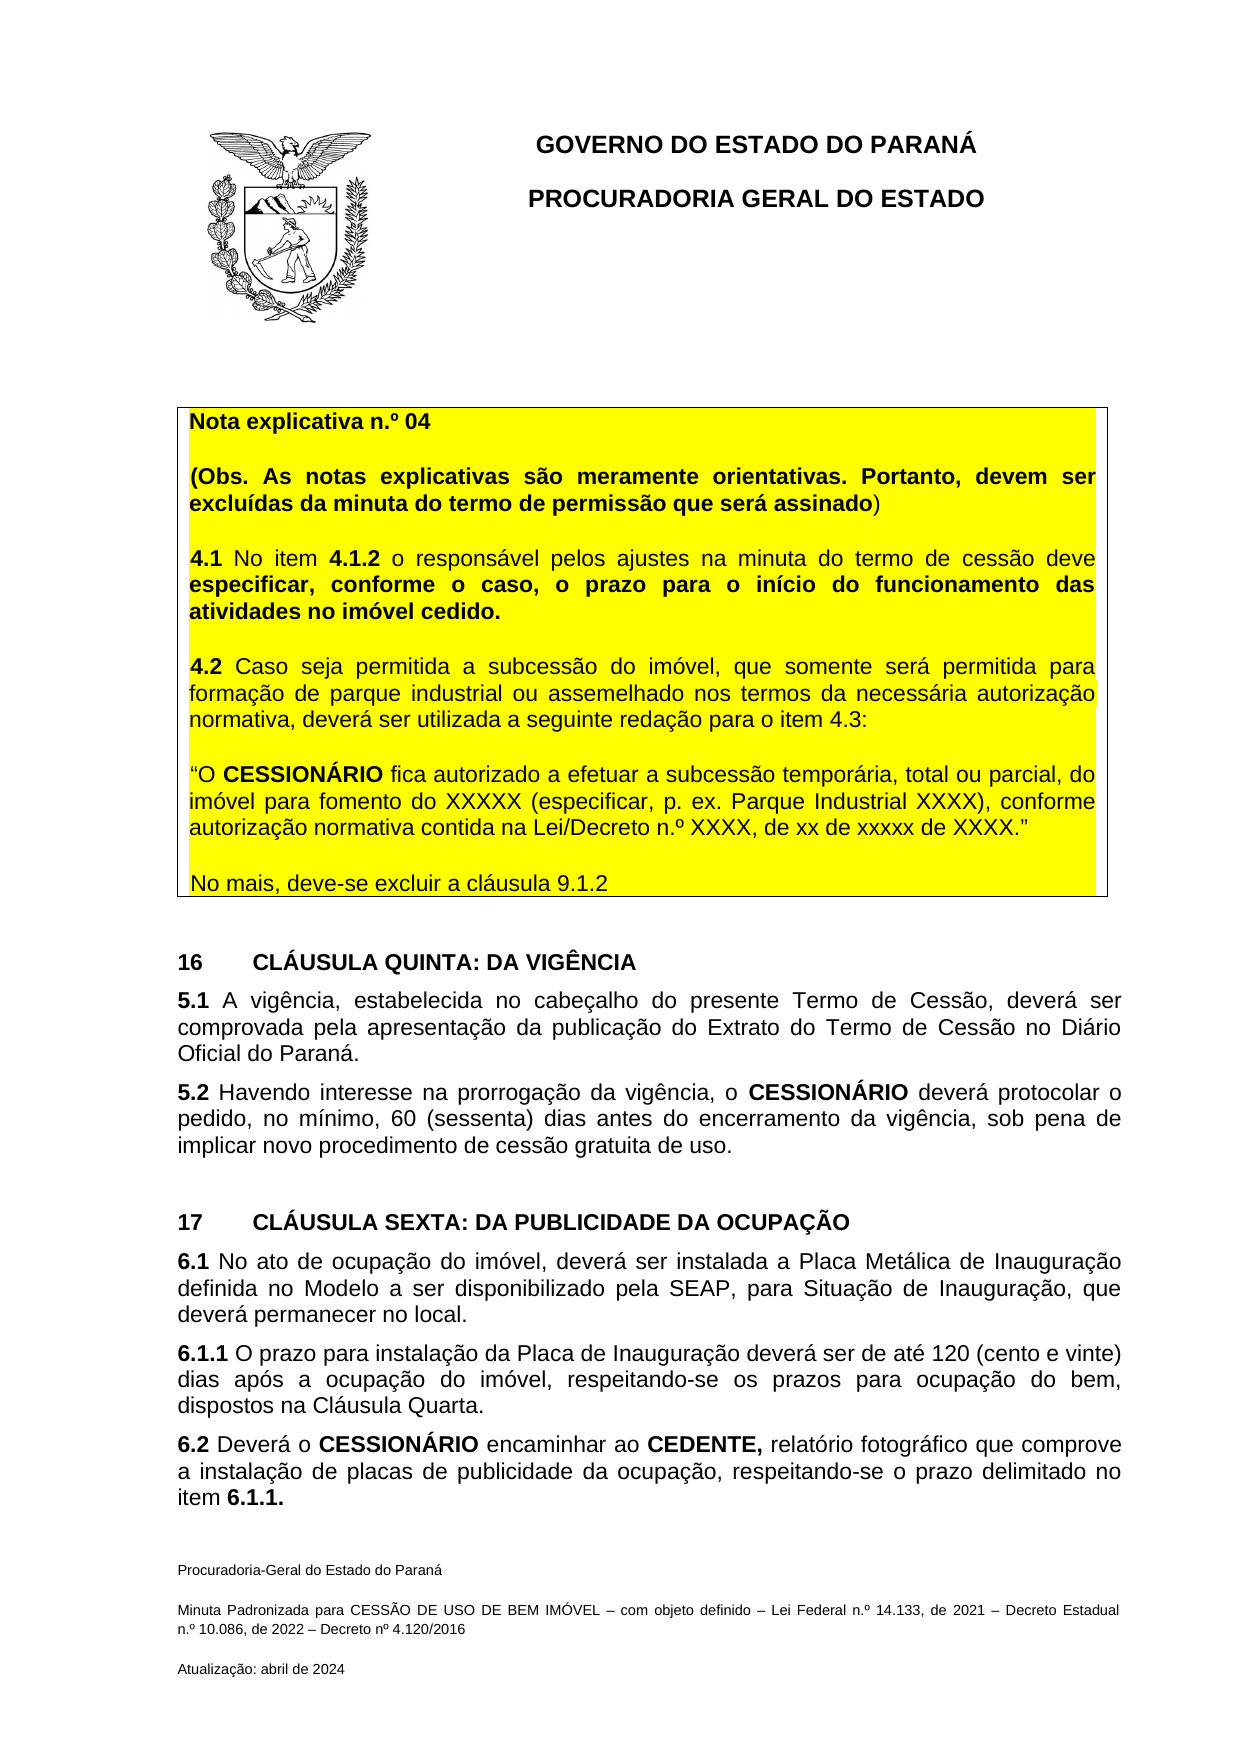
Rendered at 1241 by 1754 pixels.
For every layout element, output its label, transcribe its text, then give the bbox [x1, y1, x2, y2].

picture [205, 130, 375, 325]
text 5.2 Havendo interesse na prorrogação da vigência, o CESSIONÁRIO deverá protocolar o pedido, no mínimo, 60 (sessenta) dias antes do encerramento da vigência, sob pena de implicar novo procedimento de cessão gratuita de uso. [177, 1079, 1122, 1158]
text 6.1.1 O prazo para instalação da Placa de Inauguração deverá ser de até 120 (cento e vinte) dias após a ocupação do imóvel, respeitando-se os prazos para ocupação do bem, dispostos na Cláusula Quarta. [177, 1340, 1122, 1419]
list CLÁUSULA SEXTA: DA PUBLICIDADE DA OCUPAÇÃO [177, 1209, 1122, 1236]
text 5.1 A vigência, estabelecida no cabeçalho do presente Termo de Cessão, deverá ser comprovada pela apresentação da publicação do Extrato do Termo de Cessão no Diário Oficial do Paraná. [177, 987, 1122, 1066]
text 6.2 Deverá o CESSIONÁRIO encaminhar ao CEDENTE, relatório fotográfico que comprove a instalação de placas de publicidade da ocupação, respeitando-se o prazo delimitado no item 6.1.1. [177, 1431, 1122, 1510]
text 6.1 No ato de ocupação do imóvel, deverá ser instalada a Placa Metálica de Inauguração definida no Modelo a ser disponibilizado pela SEAP, para Situação de Inauguração, que deverá permanecer no local. [177, 1248, 1122, 1327]
list CLÁUSULA QUINTA: DA VIGÊNCIA [177, 948, 1122, 975]
